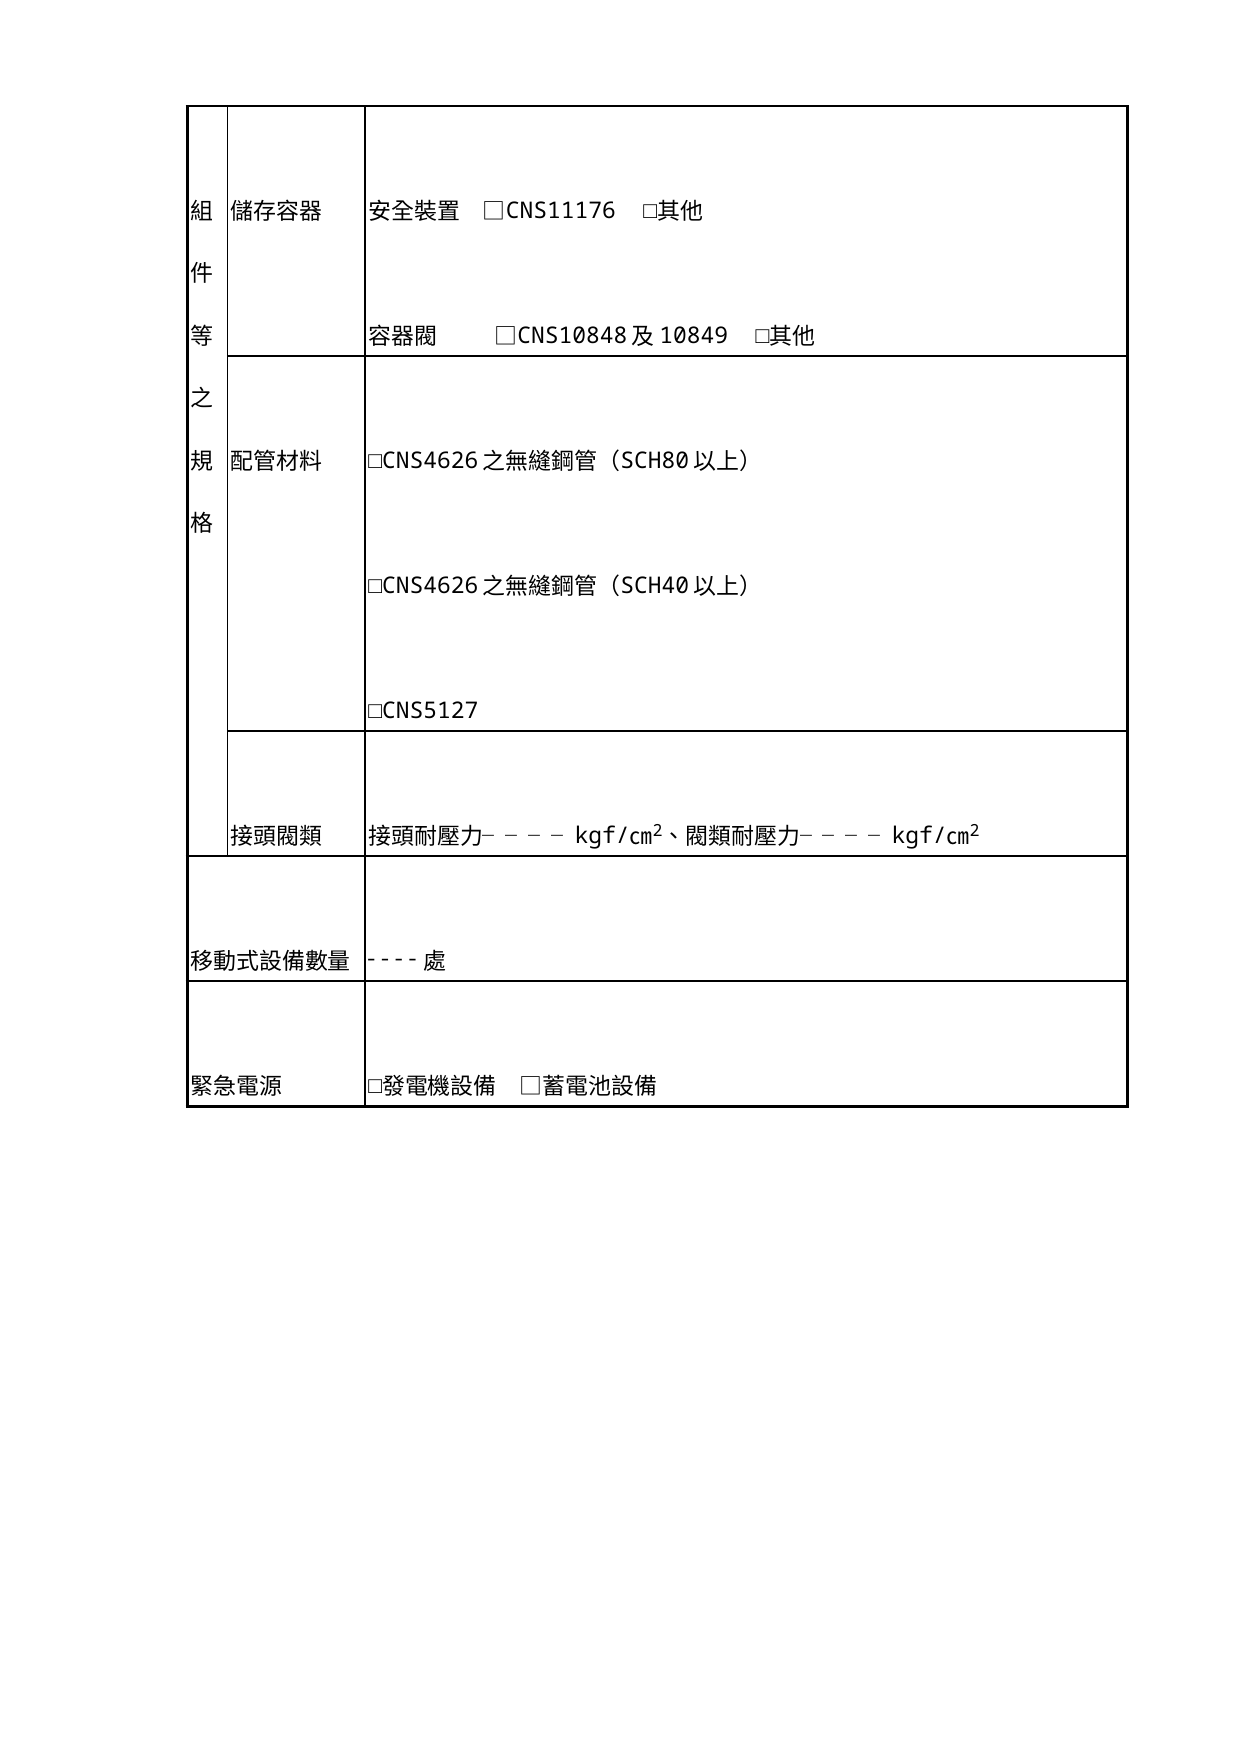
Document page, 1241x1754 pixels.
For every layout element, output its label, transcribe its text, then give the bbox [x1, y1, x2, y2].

table_cell □CNS4626之無縫鋼管（SCH80以上） □CNS4626之無縫鋼管（SCH40以上） □CNS5127 [366, 357, 1126, 730]
table_cell 組件等之規格 [189, 107, 227, 855]
table_cell 移動式設備數量 [189, 857, 364, 980]
table_cell 接頭閥類 [228, 732, 364, 855]
table_cell 配管材料 [228, 357, 364, 730]
table_cell □發電機設備 □蓄電池設備 [366, 982, 1126, 1105]
table_cell 安全裝置 □CNS11176 □其他 容器閥 □CNS10848及10849 □其他 [366, 107, 1126, 355]
table_cell ╴╴╴╴處 [366, 857, 1126, 980]
table_cell 緊急電源 [189, 982, 364, 1105]
table_cell 接頭耐壓力╴╴╴╴kgf/㎝2、閥類耐壓力╴╴╴╴kgf/㎝2 [366, 732, 1126, 855]
table_cell 儲存容器 [228, 107, 364, 355]
